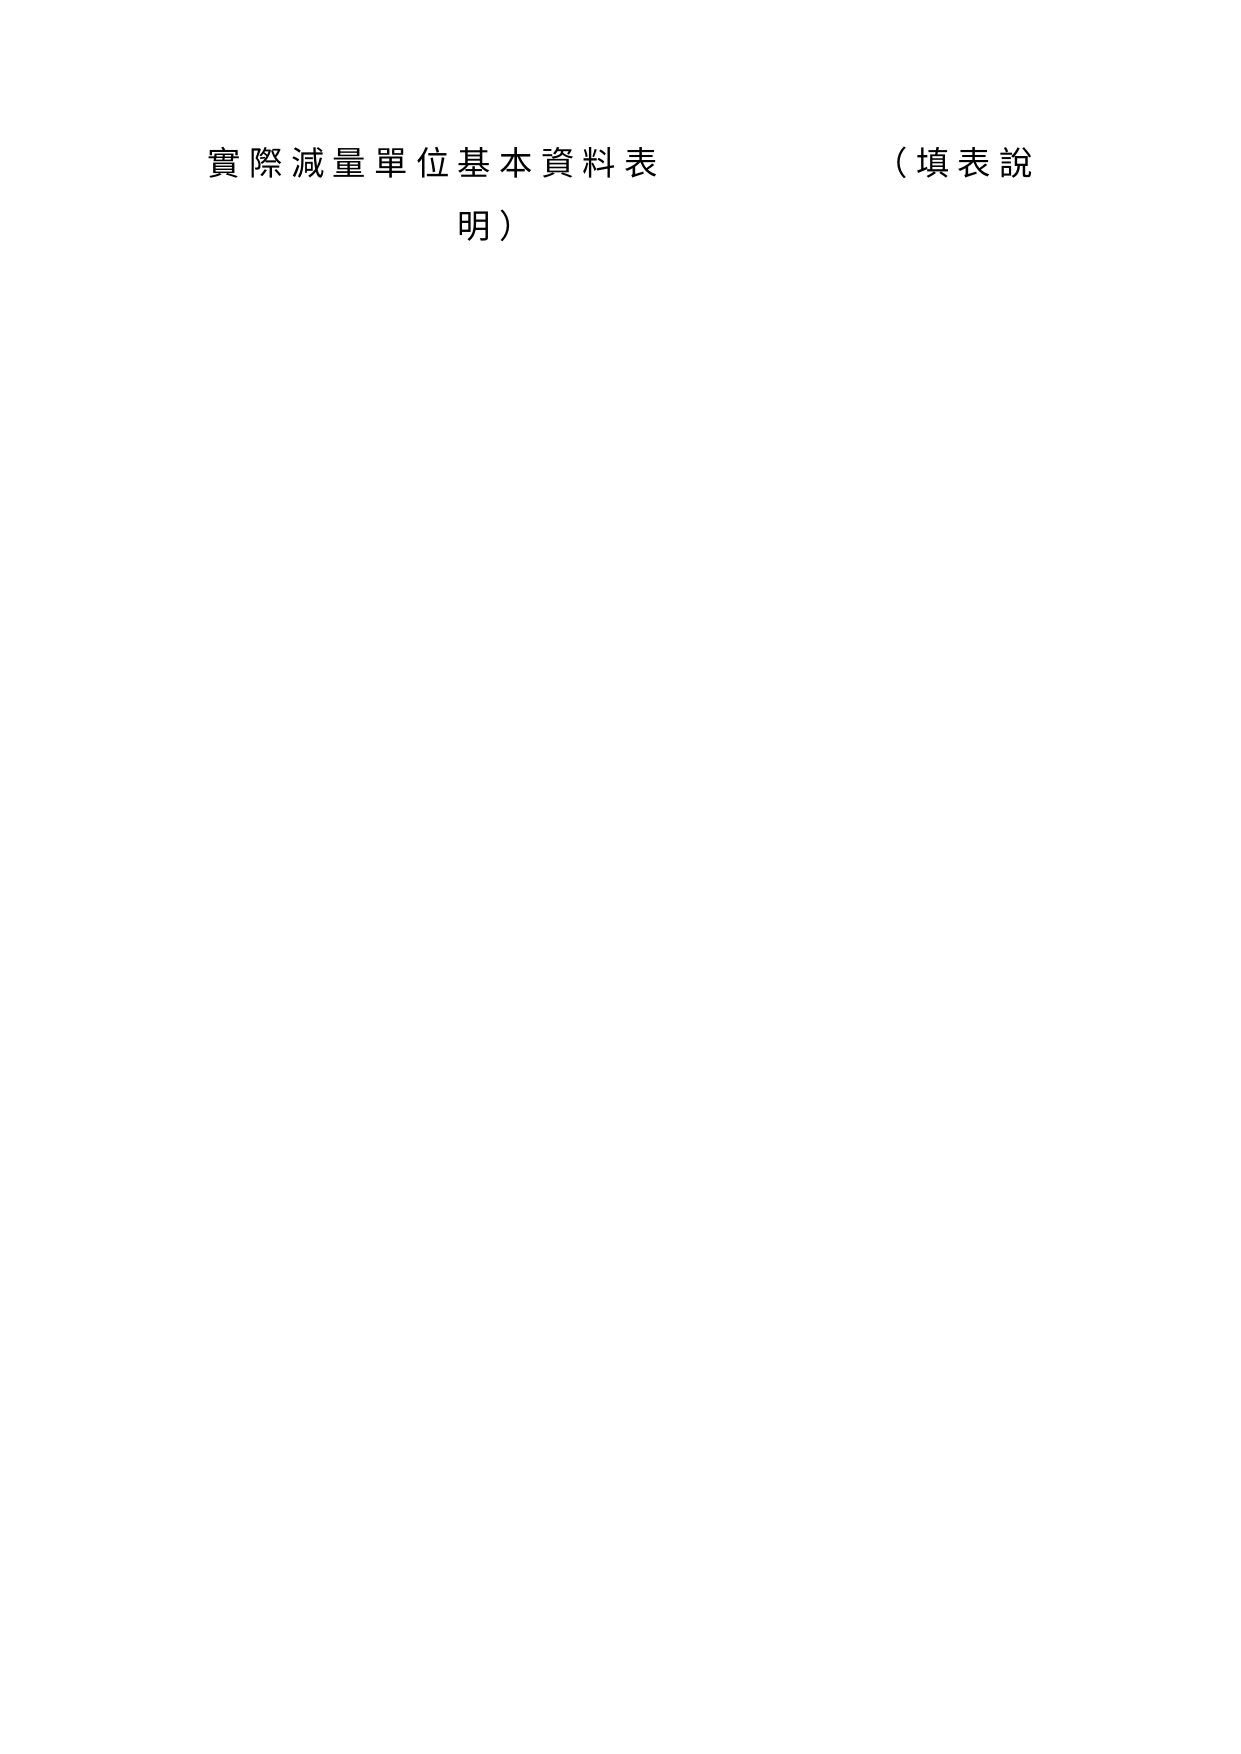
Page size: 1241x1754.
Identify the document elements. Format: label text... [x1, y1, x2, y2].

text 實際減量單位基本資料表 （填表說明） [203, 119, 1037, 244]
